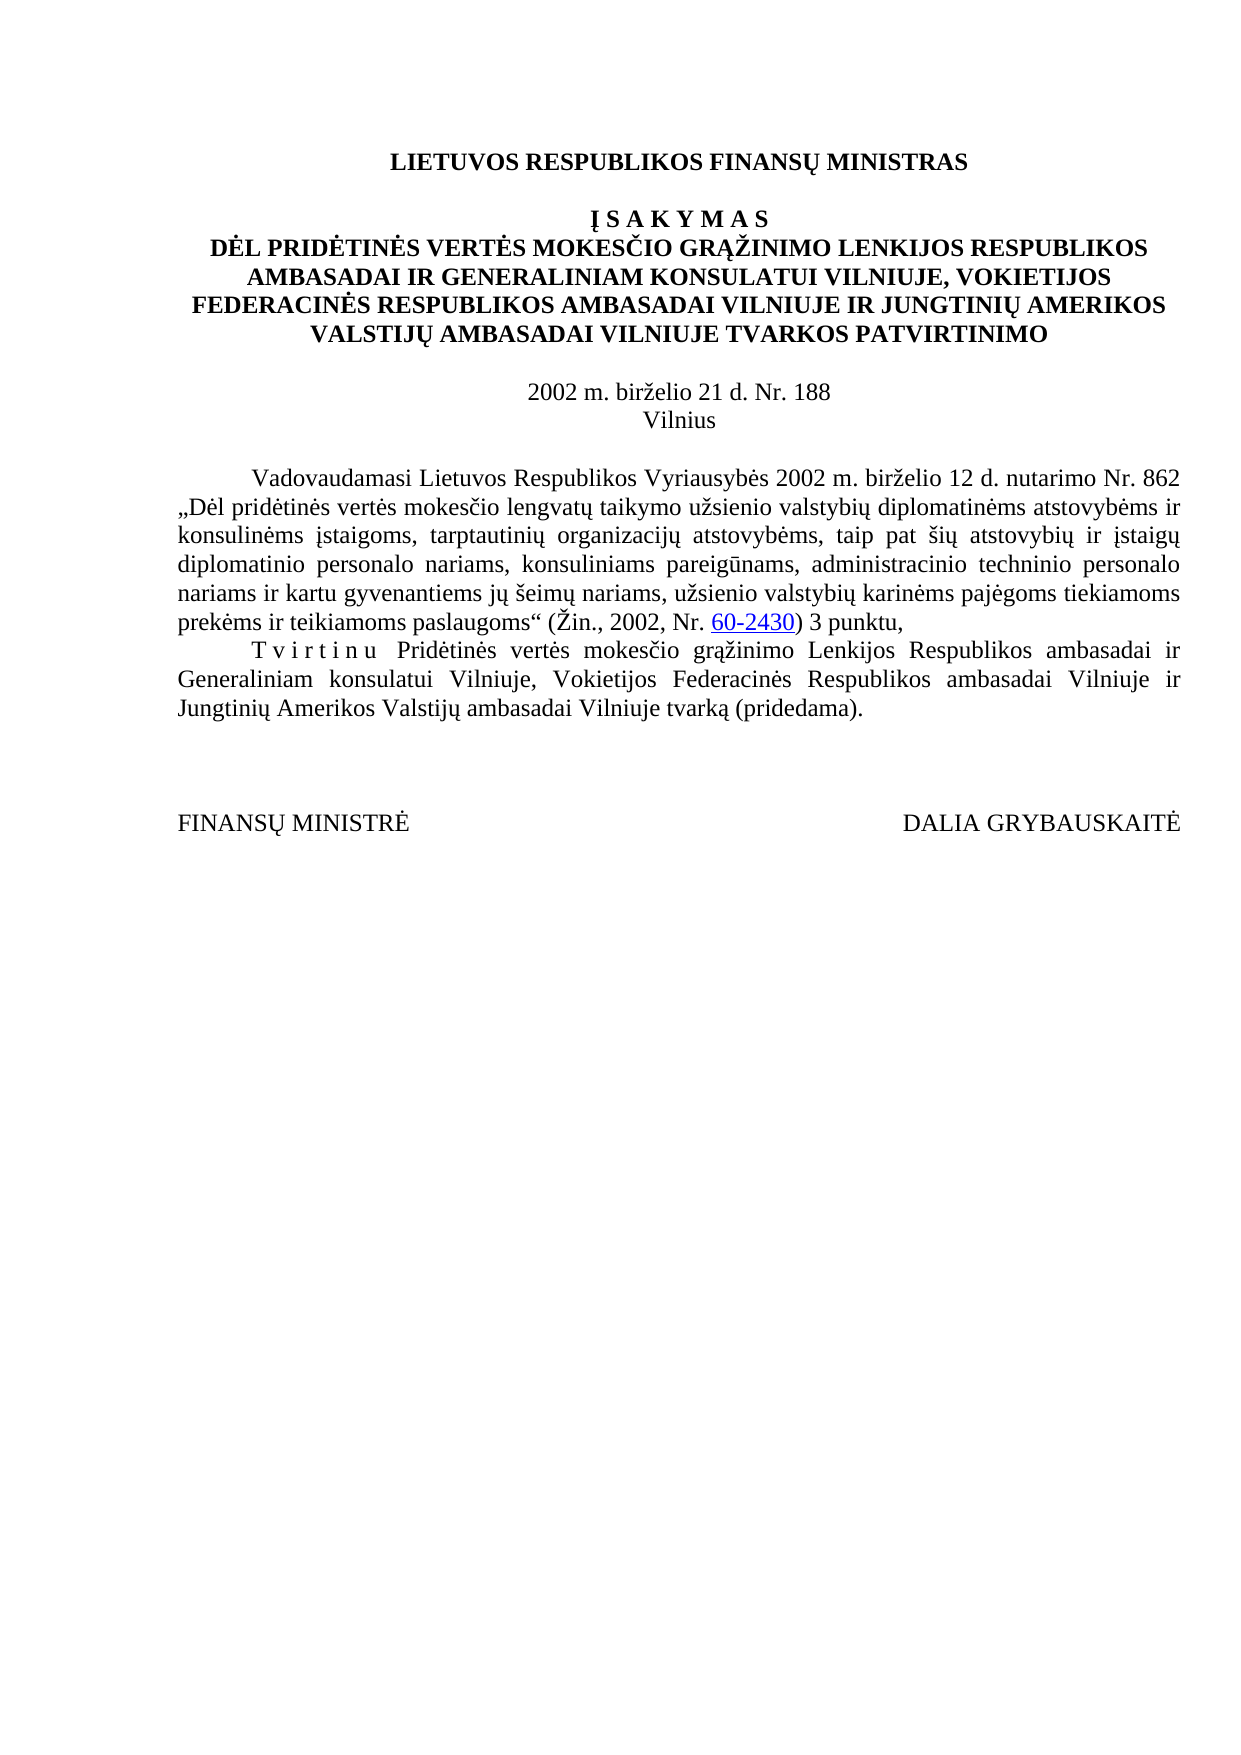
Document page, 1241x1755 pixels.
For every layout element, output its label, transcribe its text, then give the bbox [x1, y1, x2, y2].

text Tvirtinu Pridėtinės vertės mokesčio grąžinimo Lenkijos Respublikos ambasadai ir Generaliniam konsulatui Vilniuje, Vokietijos Federacinės Respublikos ambasadai Vilniuje ir Jungtinių Amerikos Valstijų ambasadai Vilniuje tvarką (pridedama). [177, 636, 1181, 722]
text FINANSŲ MINISTRĖ DALIA GRYBAUSKAITĖ [177, 808, 1181, 837]
text LIETUVOS RESPUBLIKOS FINANSŲ MINISTRAS [177, 147, 1181, 176]
text Vadovaudamasi Lietuvos Respublikos Vyriausybės 2002 m. birželio 12 d. nutarimo Nr. 862 „Dėl pridėtinės vertės mokesčio lengvatų taikymo užsienio valstybių diplomatinėms atstovybėms ir konsulinėms įstaigoms, tarptautinių organizacijų atstovybėms, taip pat šių atstovybių ir įstaigų diplomatinio personalo nariams, konsuliniams pareigūnams, administracinio techninio personalo nariams ir kartu gyvenantiems jų šeimų nariams, užsienio valstybių karinėms pajėgoms tiekiamoms prekėms ir teikiamoms paslaugoms“ (Žin., 2002, Nr. 60-2430) 3 punktu, [177, 463, 1181, 636]
text DĖL PRIDĖTINĖS VERTĖS MOKESČIO GRĄŽINIMO LENKIJOS RESPUBLIKOS AMBASADAI IR GENERALINIAM KONSULATUI VILNIUJE, VOKIETIJOS FEDERACINĖS RESPUBLIKOS AMBASADAI VILNIUJE IR JUNGTINIŲ AMERIKOS VALSTIJŲ AMBASADAI VILNIUJE TVARKOS PATVIRTINIMO [177, 233, 1181, 348]
text Vilnius [177, 406, 1181, 434]
text 2002 m. birželio 21 d. Nr. 188 [177, 377, 1181, 406]
text Į S A K Y M A S [177, 204, 1181, 233]
